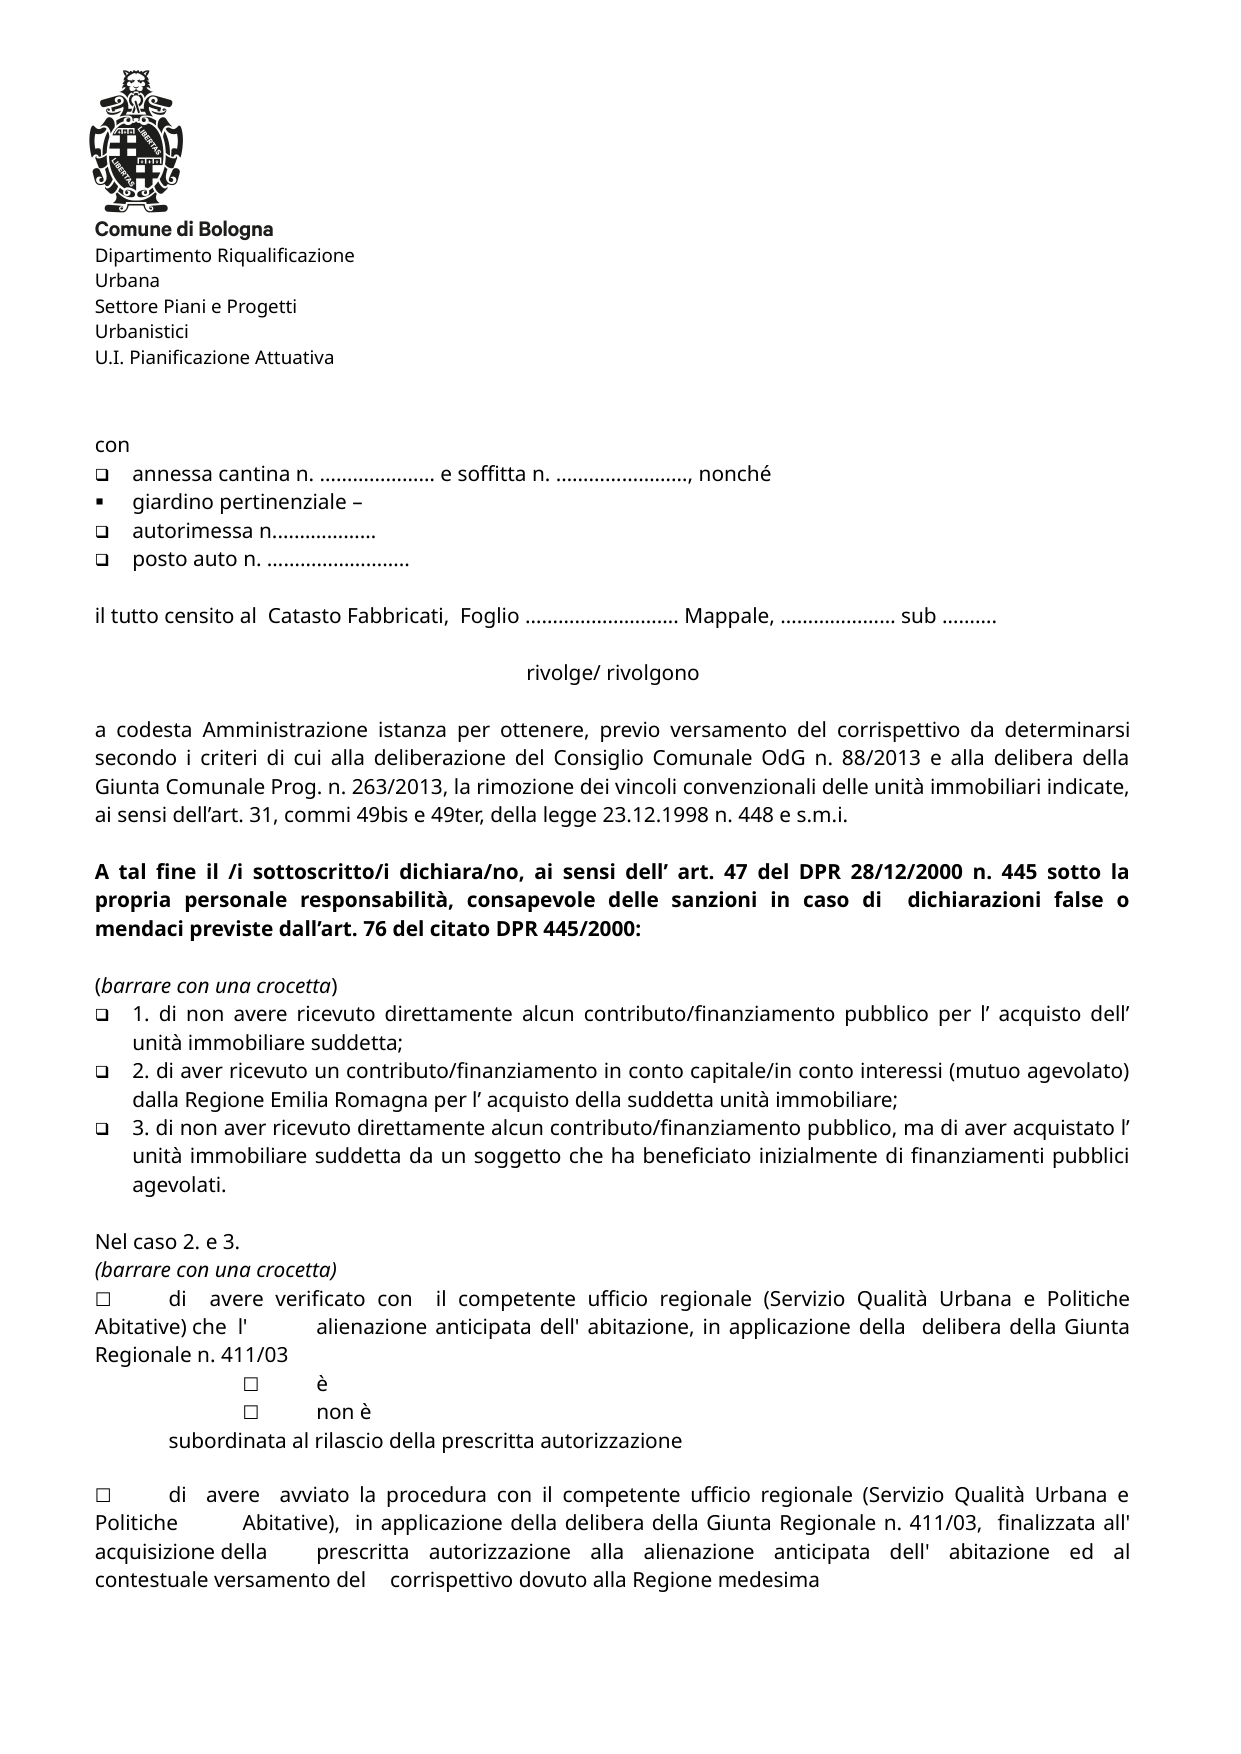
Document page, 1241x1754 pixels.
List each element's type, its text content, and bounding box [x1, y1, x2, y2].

text subordinata al rilascio della prescritta autorizzazione [94, 1426, 1131, 1454]
list giardino pertinenziale – [94, 487, 1131, 516]
list 2. di aver ricevuto un contributo/finanziamento in conto capitale/in conto interessi (mutuo agevolato) dalla Regione Emilia Romagna per l’ acquisto della suddetta unità immobiliare; [94, 1056, 1131, 1113]
list annessa cantina n. ………………… e soffitta n. ……………………, nonché [94, 459, 1131, 487]
text ☐ di avere verificato con il competente ufficio regionale (Servizio Qualità Urbana e Politiche Abitative) che l' alienazione anticipata dell' abitazione, in applicazione della delibera della Giunta Regionale n. 411/03 [94, 1284, 1131, 1369]
text il tutto censito al Catasto Fabbricati, Foglio ………………………. Mappale, ………………… sub ………. [94, 601, 1131, 630]
text (barrare con una crocetta) [94, 971, 1131, 999]
text rivolge/ rivolgono [94, 658, 1131, 687]
text ☐ non è [94, 1397, 1131, 1426]
text ☐ di avere avviato la procedura con il competente ufficio regionale (Servizio Qualità Urbana e Politiche Abitative), in applicazione della delibera della Giunta Regionale n. 411/03, finalizzata all' acquisizione della prescritta autorizzazione alla alienazione anticipata dell' abitazione ed al contestuale versamento del corrispettivo dovuto alla Regione medesima [94, 1480, 1131, 1594]
list posto auto n. …………………….. [94, 544, 1131, 573]
list 3. di non aver ricevuto direttamente alcun contributo/finanziamento pubblico, ma di aver acquistato l’ unità immobiliare suddetta da un soggetto che ha beneficiato inizialmente di finanziamenti pubblici agevolati. [94, 1113, 1131, 1198]
text A tal fine il /i sottoscritto/i dichiara/no, ai sensi dell’ art. 47 del DPR 28/12/2000 n. 445 sotto la propria personale responsabilità, consapevole delle sanzioni in caso di dichiarazioni false o mendaci previste dall’art. 76 del citato DPR 445/2000: [94, 857, 1131, 942]
text a codesta Amministrazione istanza per ottenere, previo versamento del corrispettivo da determinarsi secondo i criteri di cui alla deliberazione del Consiglio Comunale OdG n. 88/2013 e alla delibera della Giunta Comunale Prog. n. 263/2013, la rimozione dei vincoli convenzionali delle unità immobiliari indicate, ai sensi dell’art. 31, commi 49bis e 49ter, della legge 23.12.1998 n. 448 e s.m.i. [94, 715, 1131, 829]
list autorimessa n.……………… [94, 516, 1131, 544]
text (barrare con una crocetta) [94, 1255, 1131, 1284]
list 1. di non avere ricevuto direttamente alcun contributo/finanziamento pubblico per l’ acquisto dell’ unità immobiliare suddetta; [94, 999, 1131, 1056]
text Nel caso 2. e 3. [94, 1227, 1131, 1255]
text con [94, 431, 1131, 459]
text ☐ è [94, 1369, 1131, 1397]
picture [0, 0, 296, 242]
